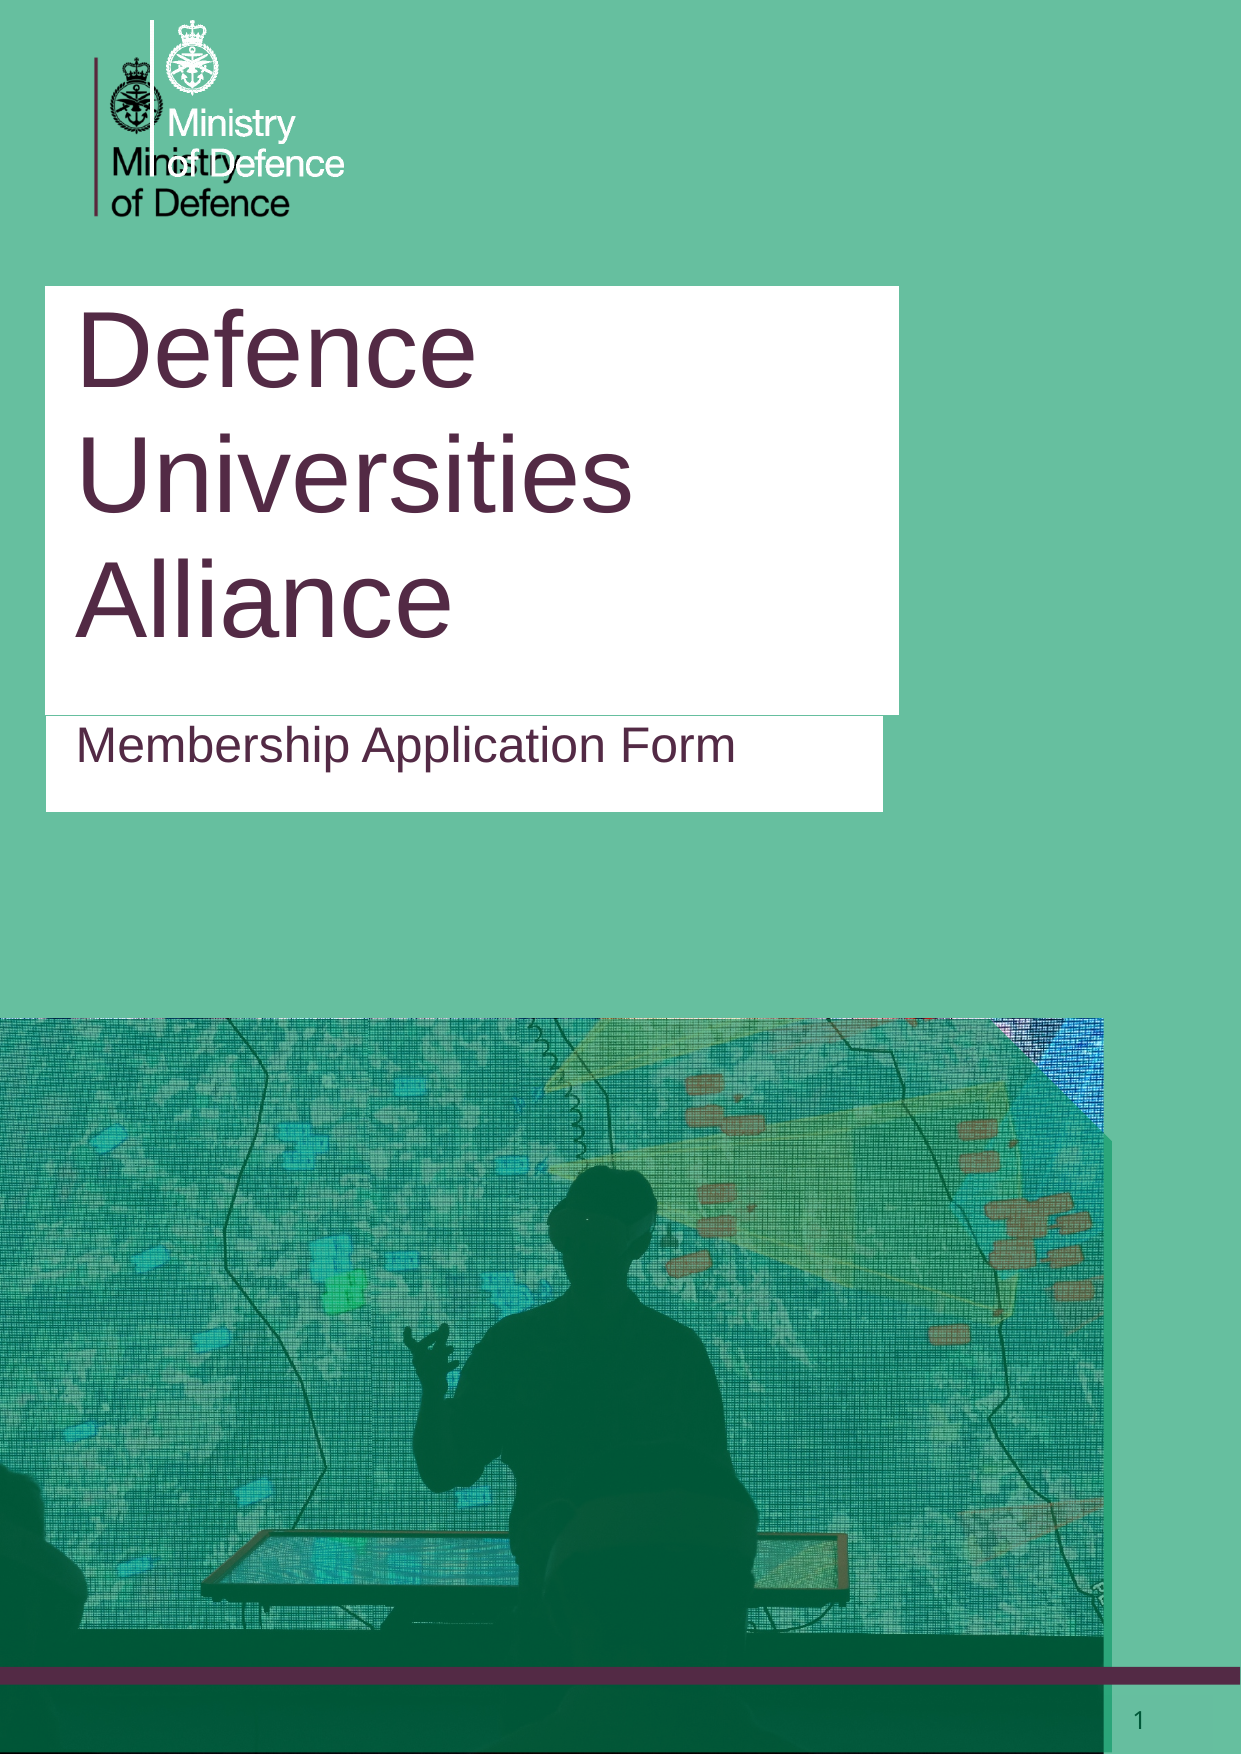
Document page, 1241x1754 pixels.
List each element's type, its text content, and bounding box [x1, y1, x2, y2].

text Membership Application Form [75, 716, 868, 773]
text Defence Universities Alliance [75, 286, 884, 660]
